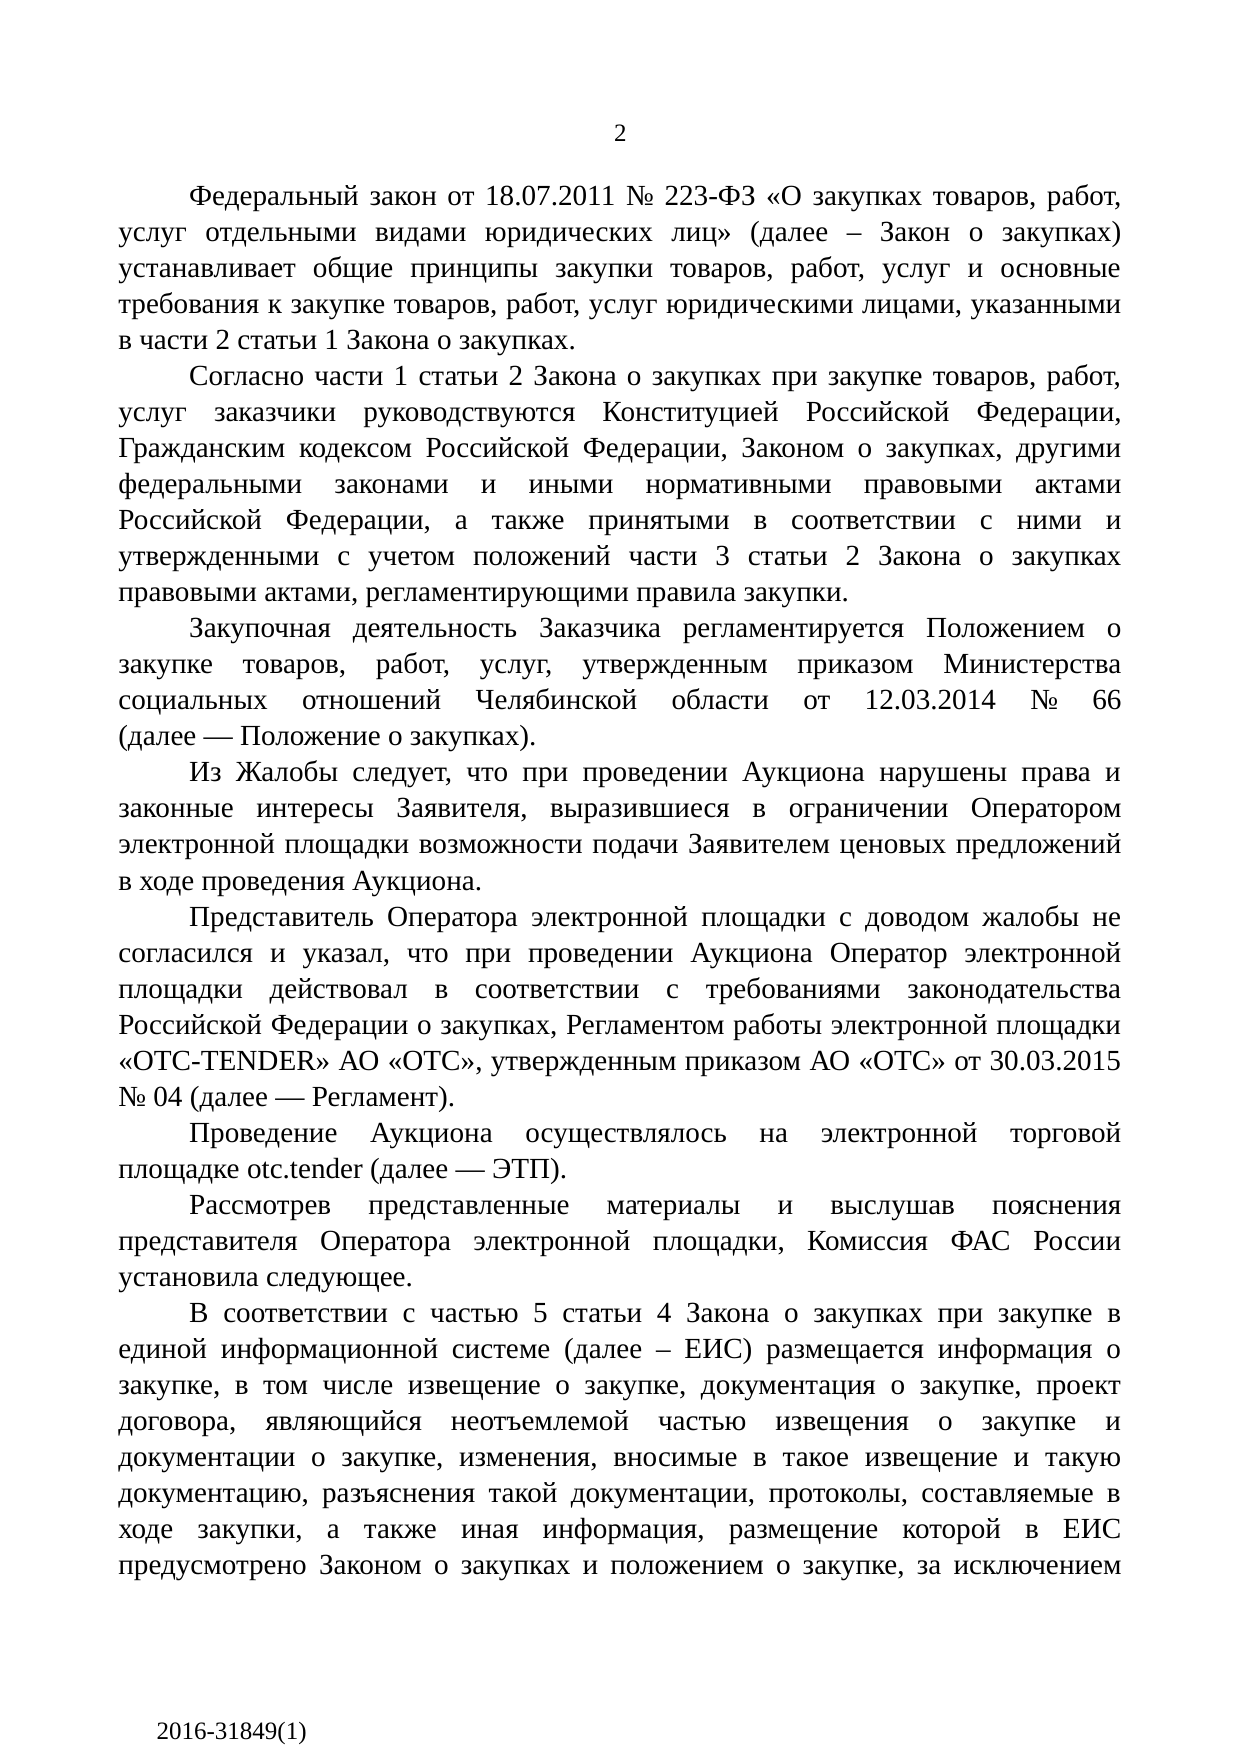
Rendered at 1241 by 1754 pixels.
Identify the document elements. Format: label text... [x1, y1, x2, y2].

text Закупочная деятельность Заказчика регламентируется Положением о закупке товаров, работ, услуг, утвержденным приказом Министерства социальных отношений Челябинской области от 12.03.2014 № 66 (далее — Положение о закупках). [118, 609, 1122, 753]
text Федеральный закон от 18.07.2011 № 223-ФЗ «О закупках товаров, работ, услуг отдельными видами юридических лиц» (далее – Закон о закупках) устанавливает общие принципы закупки товаров, работ, услуг и основные требования к закупке товаров, работ, услуг юридическими лицами, указанными в части 2 статьи 1 Закона о закупках. [118, 176, 1122, 357]
text Согласно части 1 статьи 2 Закона о закупках при закупке товаров, работ, услуг заказчики руководствуются Конституцией Российской Федерации, Гражданским кодексом Российской Федерации, Законом о закупках, другими федеральными законами и иными нормативными правовыми актами Российской Федерации, а также принятыми в соответствии с ними и утвержденными с учетом положений части 3 статьи 2 Закона о закупках правовыми актами, регламентирующими правила закупки. [118, 357, 1122, 609]
text Проведение Аукциона осуществлялось на электронной торговой площадке otc.tender (далее — ЭТП). [118, 1113, 1122, 1186]
text Рассмотрев представленные материалы и выслушав пояснения представителя Оператора электронной площадки, Комиссия ФАС России установила следующее. [118, 1186, 1122, 1294]
text Представитель Оператора электронной площадки с доводом жалобы не согласился и указал, что при проведении Аукциона Оператор электронной площадки действовал в соответствии с требованиями законодательства Российской Федерации о закупках, Регламентом работы электронной площадки «ОТС-TENDER» АО «ОТС», утвержденным приказом АО «ОТС» от 30.03.2015 № 04 (далее — Регламент). [118, 897, 1122, 1113]
text В соответствии с частью 5 статьи 4 Закона о закупках при закупке в единой информационной системе (далее – ЕИС) размещается информация о закупке, в том числе извещение о закупке, документация о закупке, проект договора, являющийся неотъемлемой частью извещения о закупке и документации о закупке, изменения, вносимые в такое извещение и такую документацию, разъяснения такой документации, протоколы, составляемые в ходе закупки, а также иная информация, размещение которой в ЕИС предусмотрено Законом о закупках и положением о закупке, за исключением [118, 1294, 1122, 1582]
text Из Жалобы следует, что при проведении Аукциона нарушены права и законные интересы Заявителя, выразившиеся в ограничении Оператором электронной площадки возможности подачи Заявителем ценовых предложений в ходе проведения Аукциона. [118, 753, 1122, 897]
